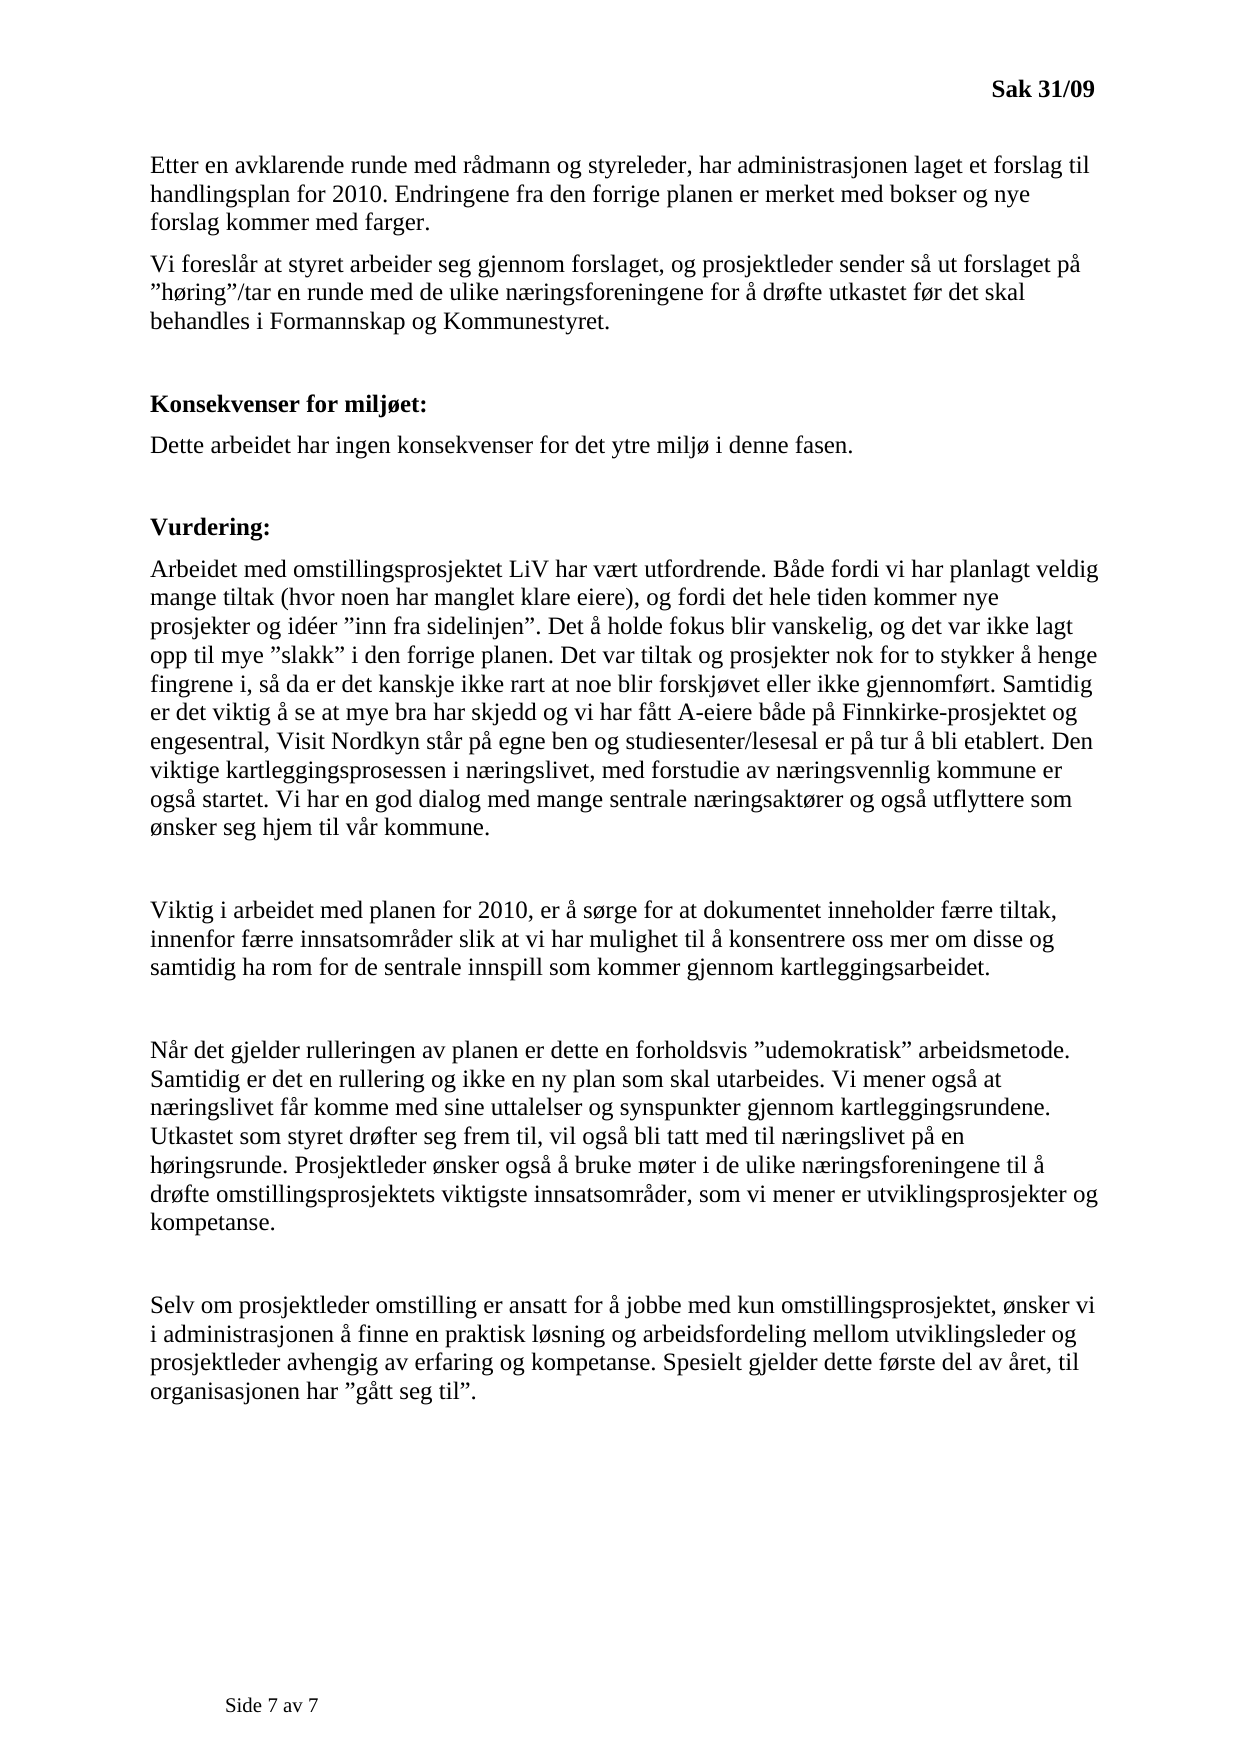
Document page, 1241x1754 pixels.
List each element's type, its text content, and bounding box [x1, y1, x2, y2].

text Arbeidet med omstillingsprosjektet LiV har vært utfordrende. Både fordi vi har planlagt veldig mange tiltak (hvor noen har manglet klare eiere), og fordi det hele tiden kommer nye prosjekter og idéer ”inn fra sidelinjen”. Det å holde fokus blir vanskelig, og det var ikke lagt opp til mye ”slakk” i den forrige planen. Det var tiltak og prosjekter nok for to stykker å henge fingrene i, så da er det kanskje ikke rart at noe blir forskjøvet eller ikke gjennomført. Samtidig er det viktig å se at mye bra har skjedd og vi har fått A-eiere både på Finnkirke-prosjektet og engesentral, Visit Nordkyn står på egne ben og studiesenter/lesesal er på tur å bli etablert. Den viktige kartleggingsprosessen i næringslivet, med forstudie av næringsvennlig kommune er også startet. Vi har en god dialog med mange sentrale næringsaktører og også utflyttere som ønsker seg hjem til vår kommune. [150, 554, 1100, 841]
text Etter en avklarende runde med rådmann og styreleder, har administrasjonen laget et forslag til handlingsplan for 2010. Endringene fra den forrige planen er merket med bokser og nye forslag kommer med farger. [150, 150, 1100, 236]
text Konsekvenser for miljøet: [150, 389, 1100, 417]
text Når det gjelder rulleringen av planen er dette en forholdsvis ”udemokratisk” arbeidsmetode. Samtidig er det en rullering og ikke en ny plan som skal utarbeides. Vi mener også at næringslivet får komme med sine uttalelser og synspunkter gjennom kartleggingsrundene. Utkastet som styret drøfter seg frem til, vil også bli tatt med til næringslivet på en høringsrunde. Prosjektleder ønsker også å bruke møter i de ulike næringsforeningene til å drøfte omstillingsprosjektets viktigste innsatsområder, som vi mener er utviklingsprosjekter og kompetanse. [150, 1035, 1100, 1236]
text Viktig i arbeidet med planen for 2010, er å sørge for at dokumentet inneholder færre tiltak, innenfor færre innsatsområder slik at vi har mulighet til å konsentrere oss mer om disse og samtidig ha rom for de sentrale innspill som kommer gjennom kartleggingsarbeidet. [150, 895, 1100, 981]
text Vi foreslår at styret arbeider seg gjennom forslaget, og prosjektleder sender så ut forslaget på ”høring”/tar en runde med de ulike næringsforeningene for å drøfte utkastet før det skal behandles i Formannskap og Kommunestyret. [150, 249, 1100, 335]
text Selv om prosjektleder omstilling er ansatt for å jobbe med kun omstillingsprosjektet, ønsker vi i administrasjonen å finne en praktisk løsning og arbeidsfordeling mellom utviklingsleder og prosjektleder avhengig av erfaring og kompetanse. Spesielt gjelder dette første del av året, til organisasjonen har ”gått seg til”. [150, 1290, 1100, 1405]
text Vurdering: [150, 512, 1100, 541]
text Dette arbeidet har ingen konsekvenser for det ytre miljø i denne fasen. [150, 430, 1100, 459]
